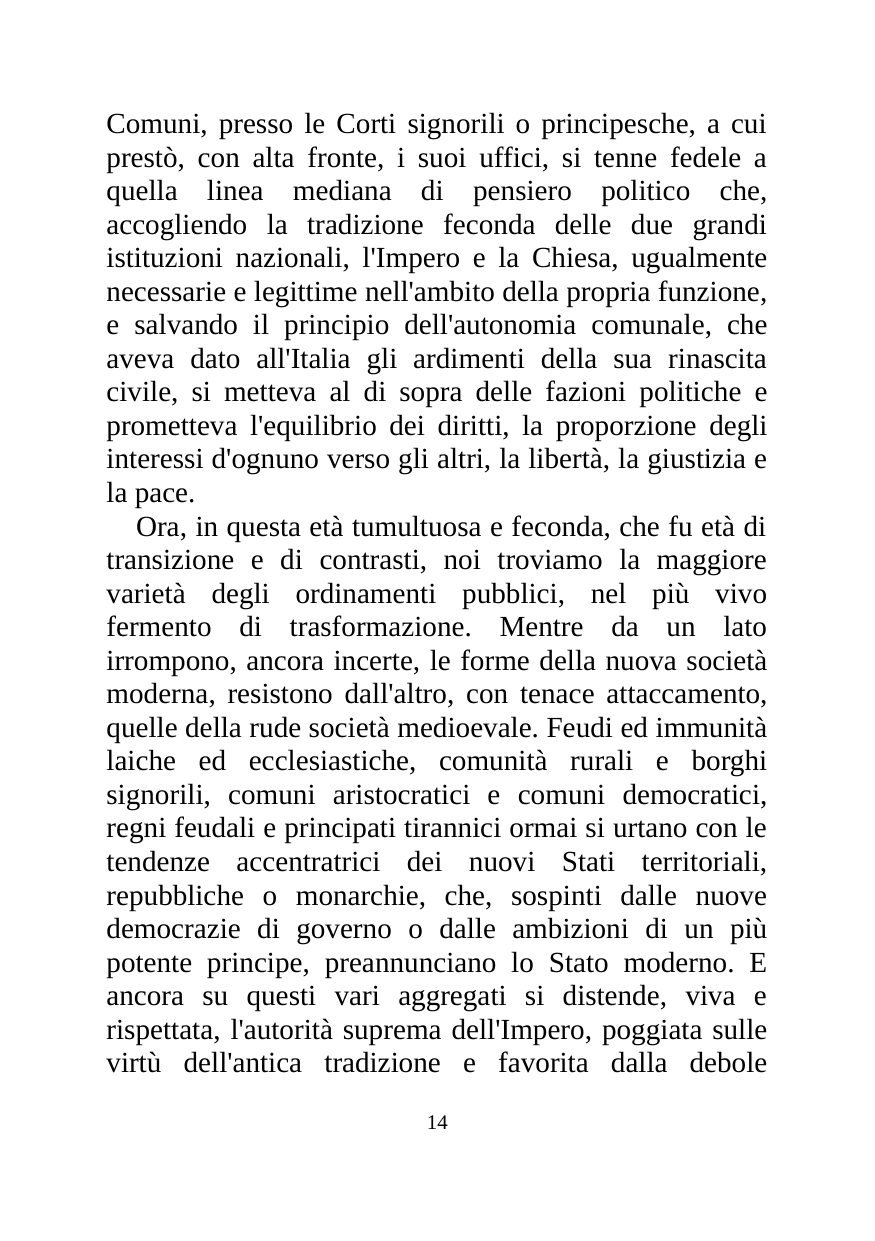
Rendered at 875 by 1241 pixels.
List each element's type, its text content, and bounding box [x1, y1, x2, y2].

text Comuni, presso le Corti signorili o principesche, a cui prestò, con alta fronte, i suoi uffici, si tenne fedele a quella linea mediana di pensiero politico che, accogliendo la tradizione feconda delle due grandi istituzioni nazionali, l'Impero e la Chiesa, ugualmente necessarie e legittime nell'ambito della propria funzione, e salvando il principio dell'autonomia comunale, che aveva dato all'Italia gli ardimenti della sua rinascita civile, si metteva al di sopra delle fazioni politiche e prometteva l'equilibrio dei diritti, la proporzione degli interessi d'ognuno verso gli altri, la libertà, la giustizia e la pace. [106, 106, 768, 509]
text Ora, in questa età tumultuosa e feconda, che fu età di transizione e di contrasti, noi troviamo la maggiore varietà degli ordinamenti pubblici, nel più vivo fermento di trasformazione. Mentre da un lato irrompono, ancora incerte, le forme della nuova società moderna, resistono dall'altro, con tenace attaccamento, quelle della rude società medioevale. Feudi ed immunità laiche ed ecclesiastiche, comunità rurali e borghi signorili, comuni aristocratici e comuni democratici, regni feudali e principati tirannici ormai si urtano con le tendenze accentratrici dei nuovi Stati territoriali, repubbliche o monarchie, che, sospinti dalle nuove democrazie di governo o dalle ambizioni di un più potente principe, preannunciano lo Stato moderno. E ancora su questi vari aggregati si distende, viva e rispettata, l'autorità suprema dell'Impero, poggiata sulle virtù dell'antica tradizione e favorita dalla debole [106, 509, 768, 1079]
